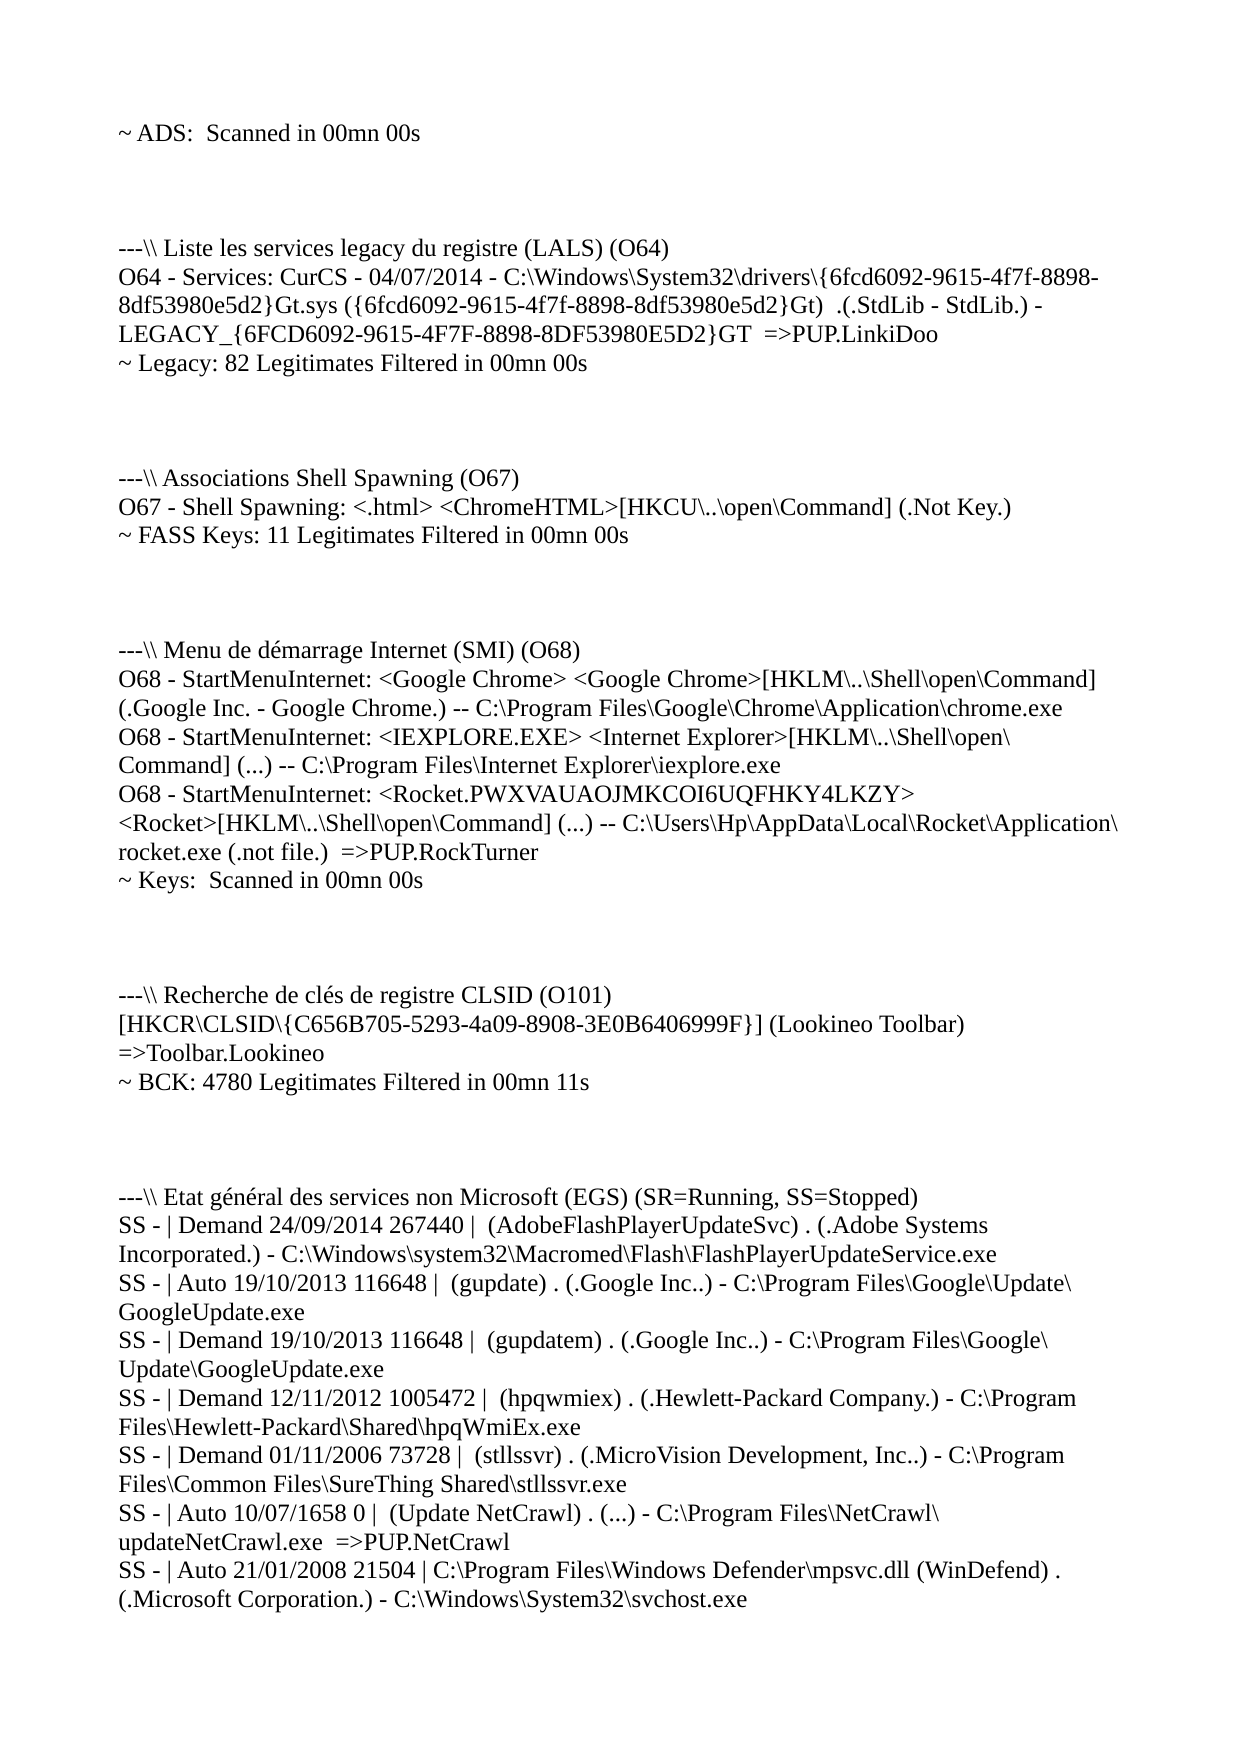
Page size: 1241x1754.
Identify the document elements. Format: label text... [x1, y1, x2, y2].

text SS - | Auto 21/01/2008 21504 | C:\Program Files\Windows Defender\mpsvc.dll (WinDefend) . (.Microsoft Corporation.) - C:\Windows\System32\svchost.exe [118, 1556, 1122, 1613]
text SS - | Demand 01/11/2006 73728 | (stllssvr) . (.MicroVision Development, Inc..) - C:\Program Files\Common Files\SureThing Shared\stllssvr.exe [118, 1441, 1122, 1498]
text O67 - Shell Spawning: <.html> <ChromeHTML>[HKCU\..\open\Command] (.Not Key.) [118, 492, 1122, 521]
text ---\\ Menu de démarrage Internet (SMI) (O68) [118, 636, 1122, 664]
text ---\\ Liste les services legacy du registre (LALS) (O64) [118, 233, 1122, 262]
text SS - | Demand 12/11/2012 1005472 | (hpqwmiex) . (.Hewlett-Packard Company.) - C:\Program Files\Hewlett-Packard\Shared\hpqWmiEx.exe [118, 1383, 1122, 1441]
text SS - | Demand 19/10/2013 116648 | (gupdatem) . (.Google Inc..) - C:\Program Files\Google\Update\GoogleUpdate.exe [118, 1326, 1122, 1383]
text ~ ADS: Scanned in 00mn 00s [118, 118, 1122, 147]
text [HKCR\CLSID\{C656B705-5293-4a09-8908-3E0B6406999F}] (Lookineo Toolbar) =>Toolbar.Lookineo [118, 1009, 1122, 1067]
text ~ FASS Keys: 11 Legitimates Filtered in 00mn 00s [118, 521, 1122, 549]
text O68 - StartMenuInternet: <Google Chrome> <Google Chrome>[HKLM\..\Shell\open\Command] (.Google Inc. - Google Chrome.) -- C:\Program Files\Google\Chrome\Application\chrome.exe [118, 664, 1122, 722]
text SS - | Auto 10/07/1658 0 | (Update NetCrawl) . (...) - C:\Program Files\NetCrawl\updateNetCrawl.exe =>PUP.NetCrawl [118, 1498, 1122, 1556]
text O68 - StartMenuInternet: <IEXPLORE.EXE> <Internet Explorer>[HKLM\..\Shell\open\Command] (...) -- C:\Program Files\Internet Explorer\iexplore.exe [118, 722, 1122, 779]
text O64 - Services: CurCS - 04/07/2014 - C:\Windows\System32\drivers\{6fcd6092-9615-4f7f-8898-8df53980e5d2}Gt.sys ({6fcd6092-9615-4f7f-8898-8df53980e5d2}Gt) .(.StdLib - StdLib.) - LEGACY_{6FCD6092-9615-4F7F-8898-8DF53980E5D2}GT =>PUP.LinkiDoo [118, 262, 1122, 348]
text SS - | Demand 24/09/2014 267440 | (AdobeFlashPlayerUpdateSvc) . (.Adobe Systems Incorporated.) - C:\Windows\system32\Macromed\Flash\FlashPlayerUpdateService.exe [118, 1211, 1122, 1268]
text ---\\ Recherche de clés de registre CLSID (O101) [118, 981, 1122, 1009]
text ---\\ Etat général des services non Microsoft (EGS) (SR=Running, SS=Stopped) [118, 1182, 1122, 1211]
text ~ BCK: 4780 Legitimates Filtered in 00mn 11s [118, 1067, 1122, 1096]
text O68 - StartMenuInternet: <Rocket.PWXVAUAOJMKCOI6UQFHKY4LKZY> <Rocket>[HKLM\..\Shell\open\Command] (...) -- C:\Users\Hp\AppData\Local\Rocket\Application\rocket.exe (.not file.) =>PUP.RockTurner [118, 779, 1122, 866]
text ~ Keys: Scanned in 00mn 00s [118, 866, 1122, 894]
text ---\\ Associations Shell Spawning (O67) [118, 463, 1122, 492]
text ~ Legacy: 82 Legitimates Filtered in 00mn 00s [118, 348, 1122, 377]
text SS - | Auto 19/10/2013 116648 | (gupdate) . (.Google Inc..) - C:\Program Files\Google\Update\GoogleUpdate.exe [118, 1268, 1122, 1326]
